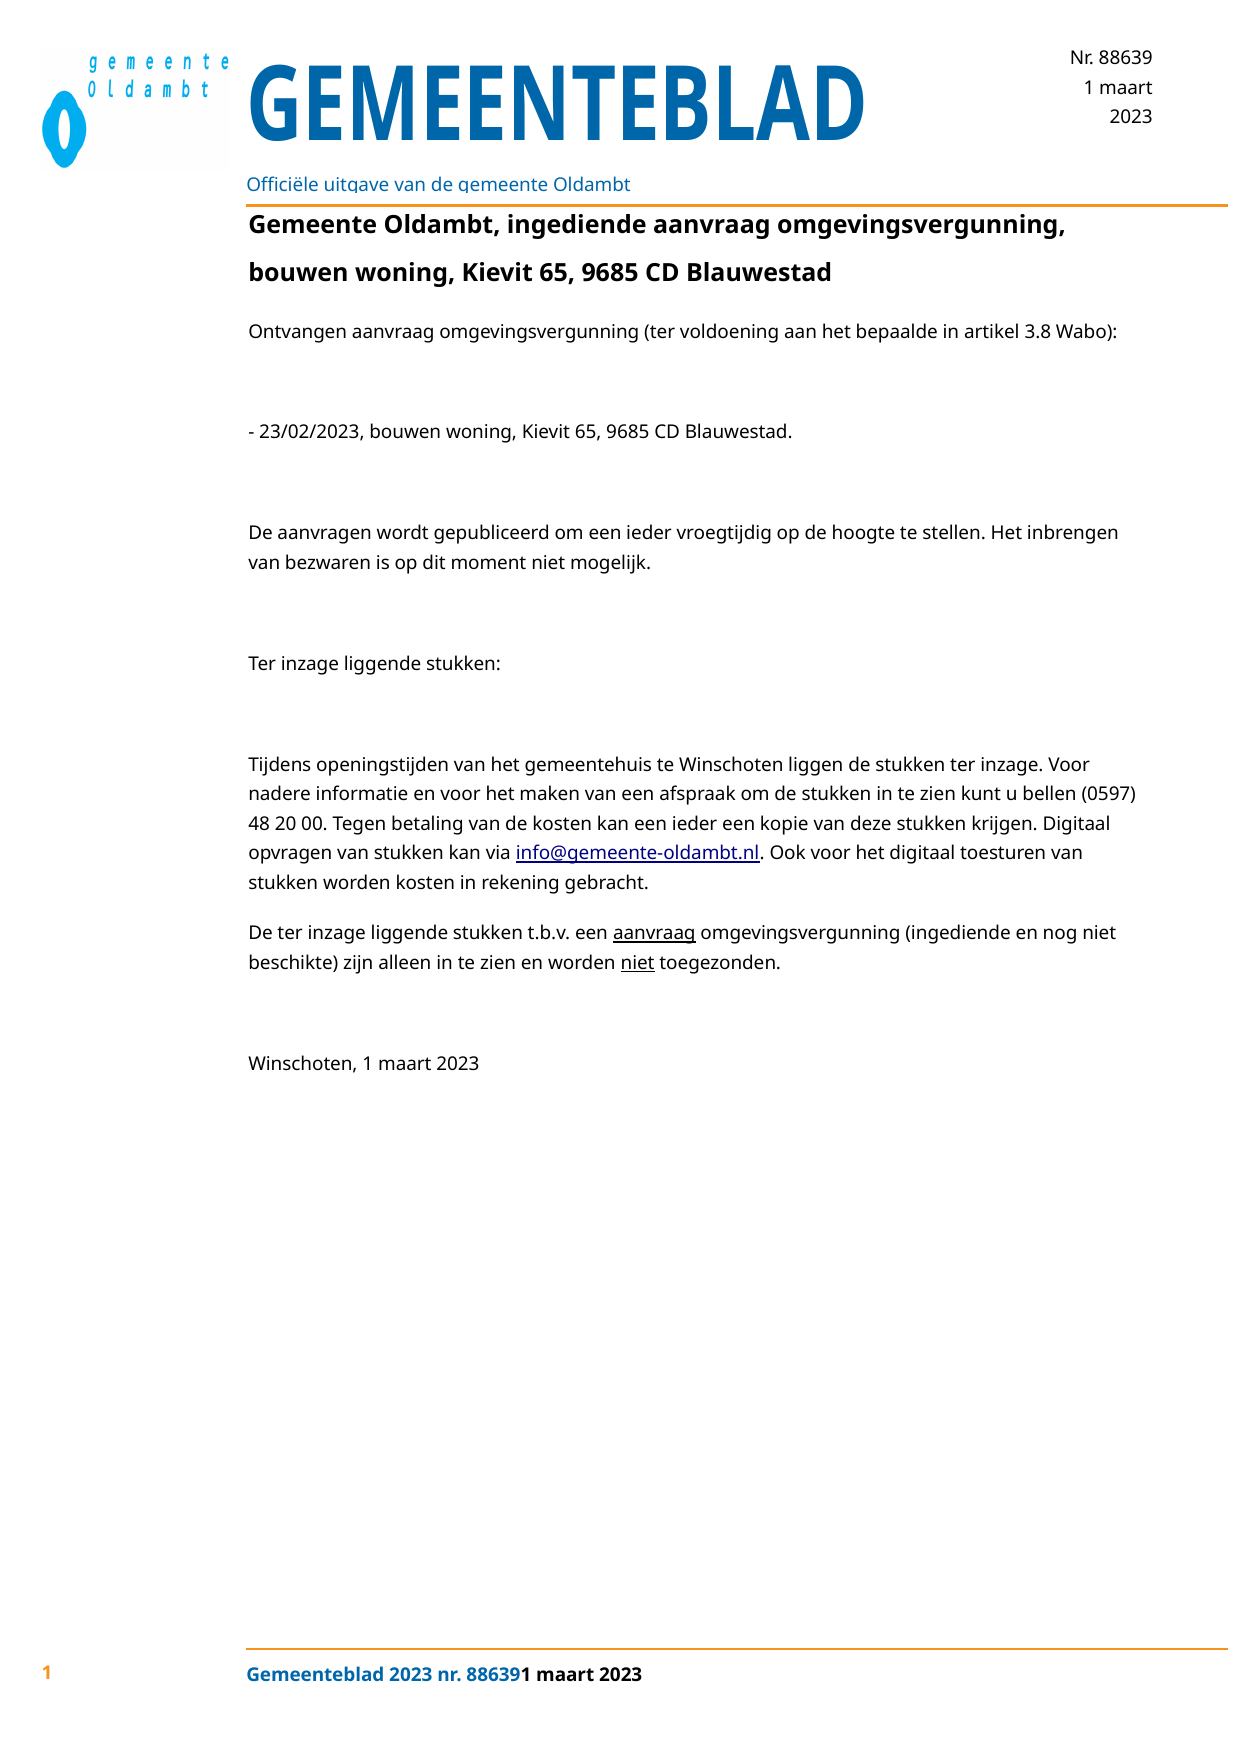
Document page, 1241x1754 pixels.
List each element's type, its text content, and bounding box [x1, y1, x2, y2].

text Tijdens openingstijden van het gemeentehuis te Winschoten liggen de stukken ter inzage. Voor nadere informatie en voor het maken van een afspraak om de stukken in te zien kunt u bellen (0597) 48 20 00. Tegen betaling van de kosten kan een ieder een kopie van deze stukken krijgen. Digitaal opvragen van stukken kan via info@gemeente-oldambt.nl. Ook voor het digitaal toesturen van stukken worden kosten in rekening gebracht. [248, 751, 1152, 895]
text Ontvangen aanvraag omgevingsvergunning (ter voldoening aan het bepaalde in artikel 3.8 Wabo): [248, 318, 1152, 344]
text - 23/02/2023, bouwen woning, Kievit 65, 9685 CD Blauwestad. [248, 419, 1152, 444]
text Gemeente Oldambt, ingediende aanvraag omgevingsvergunning, bouwen woning, Kievit 65, 9685 CD Blauwestad [248, 207, 1152, 288]
text Ter inzage liggende stukken: [248, 650, 1152, 676]
text Winschoten, 1 maart 2023 [248, 1050, 1152, 1076]
text De ter inzage liggende stukken t.b.v. een aanvraag omgevingsvergunning (ingediende en nog niet beschikte) zijn alleen in te zien en worden niet toegezonden. [248, 919, 1152, 975]
text De aanvragen wordt gepubliceerd om een ieder vroegtijdig op de hoogte te stellen. Het inbrengen van bezwaren is op dit moment niet mogelijk. [248, 519, 1152, 575]
picture [41, 47, 231, 172]
